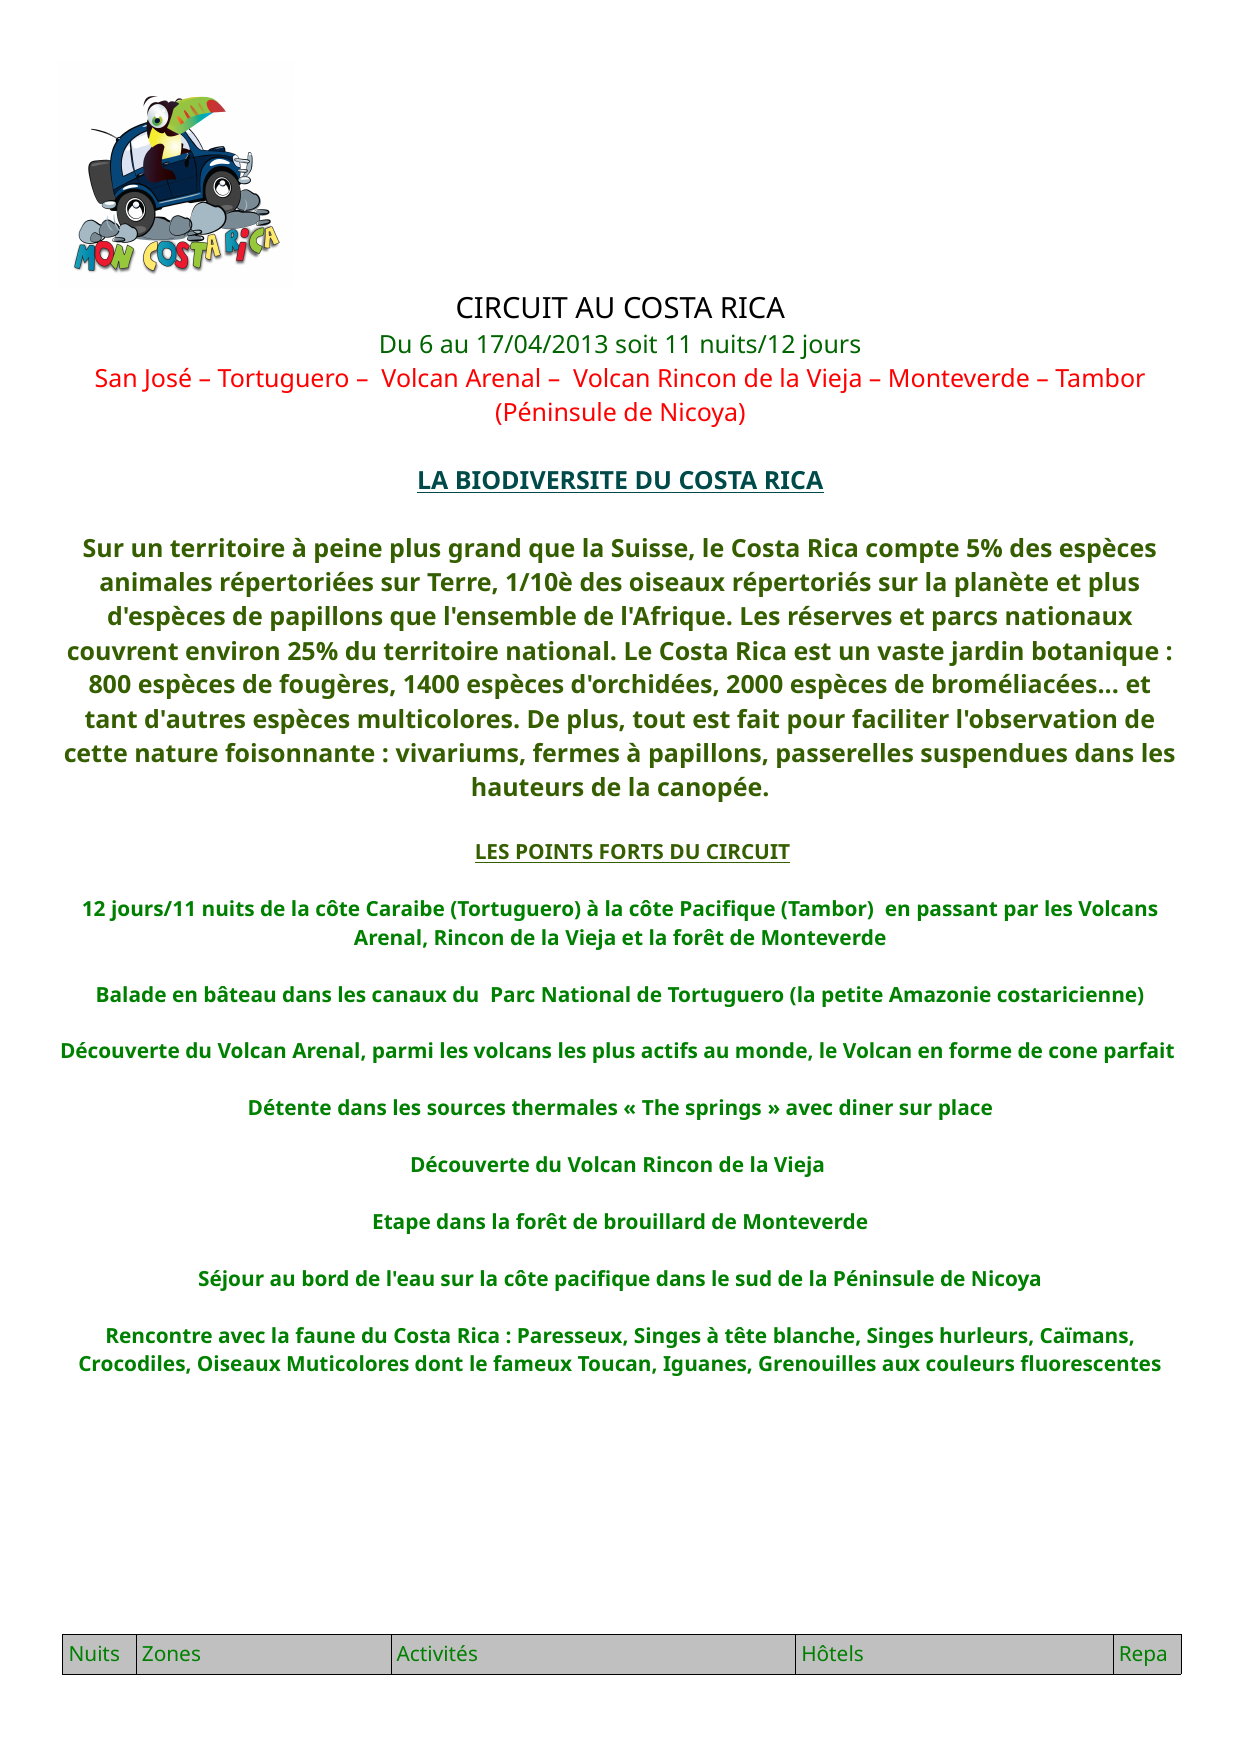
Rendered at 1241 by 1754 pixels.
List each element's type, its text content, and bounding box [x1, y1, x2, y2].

table_header Nuits [63, 1635, 136, 1674]
text Rencontre avec la faune du Costa Rica : Paresseux, Singes à tête blanche, Singes hurleurs, Caïmans, Crocodiles, Oiseaux Muticolores dont le fameux Toucan, Iguanes, Grenouilles aux couleurs fluorescentes [59, 1321, 1181, 1378]
text Séjour au bord de l'eau sur la côte pacifique dans le sud de la Péninsule de Nicoya [59, 1264, 1181, 1292]
table_header Zones [137, 1635, 391, 1674]
text San José – Tortuguero – Volcan Arenal – Volcan Rincon de la Vieja – Monteverde – Tambor (Péninsule de Nicoya) [59, 361, 1181, 429]
table_header Activités [392, 1635, 795, 1674]
text 12 jours/11 nuits de la côte Caraibe (Tortuguero) à la côte Pacifique (Tambor) en passant par les Volcans Arenal, Rincon de la Vieja et la forêt de Monteverde [59, 894, 1181, 951]
text Découverte du Volcan Rincon de la Vieja [59, 1150, 1181, 1179]
text LA BIODIVERSITE DU COSTA RICA [59, 463, 1181, 497]
table_header Repa [1114, 1635, 1181, 1674]
text Balade en bâteau dans les canaux du Parc National de Tortuguero (la petite Amazonie costaricienne) [59, 980, 1181, 1008]
text LES POINTS FORTS DU CIRCUIT [59, 837, 1206, 866]
text Détente dans les sources thermales « The springs » avec diner sur place [59, 1093, 1181, 1122]
text Etape dans la forêt de brouillard de Monteverde [59, 1207, 1181, 1236]
text CIRCUIT AU COSTA RICA [59, 59, 1181, 327]
text Sur un territoire à peine plus grand que la Suisse, le Costa Rica compte 5% des espèces animales répertoriées sur Terre, 1/10è des oiseaux répertoriés sur la planète et plus d'espèces de papillons que l'ensemble de l'Afrique. Les réserves et parcs nationaux couvrent environ 25% du territoire national. Le Costa Rica est un vaste jardin botanique : 800 espèces de fougères, 1400 espèces d'orchidées, 2000 espèces de broméliacées... et tant d'autres espèces multicolores. De plus, tout est fait pour faciliter l'observation de cette nature foisonnante : vivariums, fermes à papillons, passerelles suspendues dans les hauteurs de la canopée. [59, 531, 1181, 803]
text Découverte du Volcan Arenal, parmi les volcans les plus actifs au monde, le Volcan en forme de cone parfait [59, 1037, 1181, 1065]
table_header Hôtels [796, 1635, 1113, 1674]
picture [58, 61, 295, 287]
text Du 6 au 17/04/2013 soit 11 nuits/12 jours [59, 327, 1181, 361]
